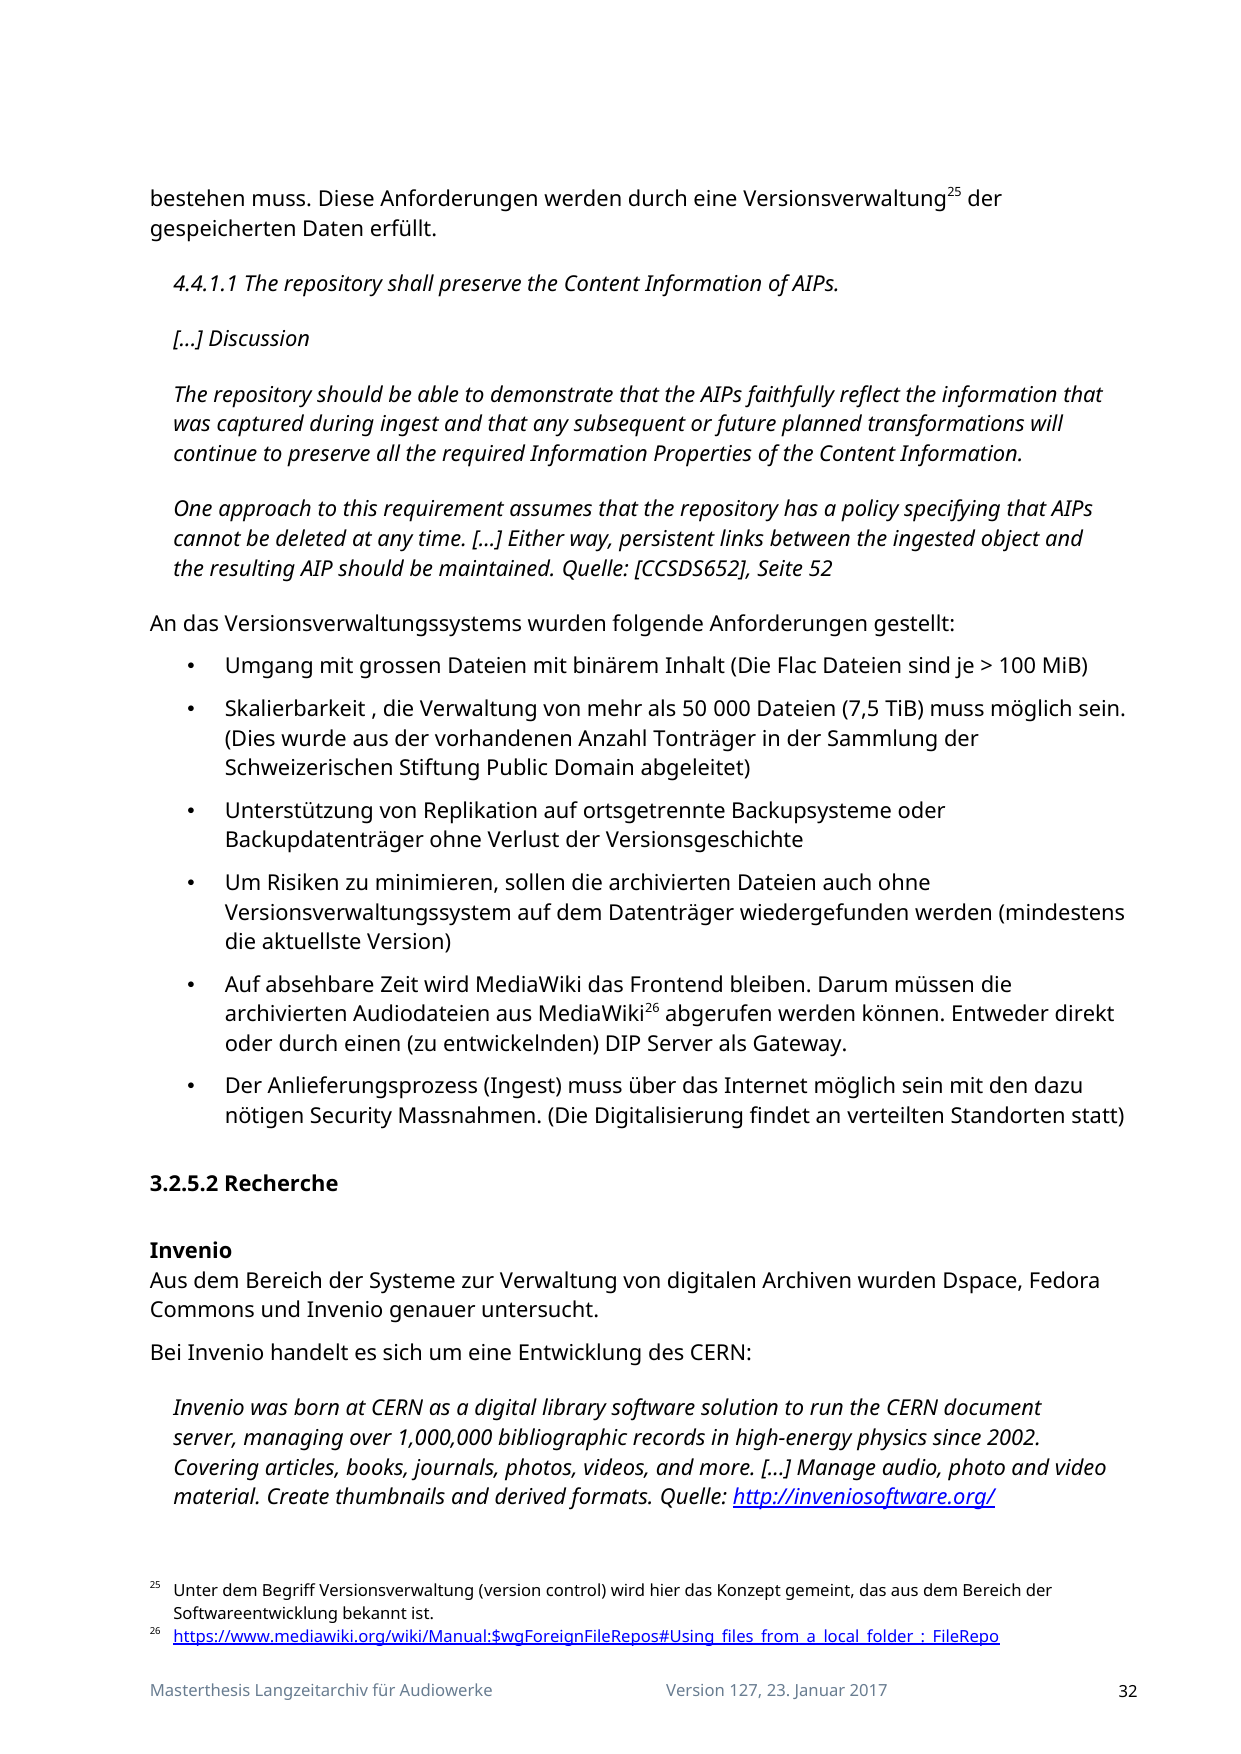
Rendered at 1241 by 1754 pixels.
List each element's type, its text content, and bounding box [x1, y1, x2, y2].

list Auf absehbare Zeit wird MediaWiki das Frontend bleiben. Darum müssen die archivierten Audiodateien aus MediaWiki abgerufen werden können. Entweder direkt oder durch einen (zu entwickelnden) DIP Server als Gateway. [187, 968, 1136, 1058]
list Unterstützung von Replikation auf ortsgetrennte Backupsysteme oder Backupdatenträger ohne Verlust der Versionsgeschichte [187, 794, 1136, 854]
text Aus dem Bereich der Systeme zur Verwaltung von digitalen Archiven wurden Dspace, Fedora Commons und Invenio genauer untersucht. [149, 1264, 1136, 1324]
text [...] Discussion [173, 323, 1112, 353]
text An das Versionsverwaltungssystems wurden folgende Anforderungen gestellt: [149, 608, 1136, 638]
text Invenio was born at CERN as a digital library software solution to run the CERN document server, managing over 1,000,000 bibliographic records in high-energy physics since 2002. Covering articles, books, journals, photos, videos, and more. [...] Manage audio, photo and video material. Create thumbnails and derived formats. Quelle: http://inveniosoftware.org/ [173, 1392, 1112, 1511]
text 4.4.1.1 The repository shall preserve the Content Information of AIPs. [173, 268, 1112, 298]
text One approach to this requirement assumes that the repository has a policy specifying that AIPs cannot be deleted at any time. [...] Either way, persistent links between the ingested object and the resulting AIP should be maintained. Quelle: [CCSDS652], Seite 52 [173, 493, 1112, 583]
subtitle Recherche [149, 1167, 1136, 1197]
text Bei Invenio handelt es sich um eine Entwicklung des CERN: [149, 1337, 1136, 1366]
list https://www.mediawiki.org/wiki/Manual:$wgForeignFileRepos#Using_files_from_a_local_folder_:_FileRepo [149, 1624, 1136, 1647]
list Um Risiken zu minimieren, sollen die archivierten Dateien auch ohne Versionsverwaltungssystem auf dem Datenträger wiedergefunden werden (mindestens die aktuellste Version) [187, 867, 1136, 956]
text The repository should be able to demonstrate that the AIPs faithfully reflect the information that was captured during ingest and that any subsequent or future planned transformations will continue to preserve all the required Information Properties of the Content Information. [173, 378, 1112, 468]
text Unter dem Begriff Versionsverwaltung (version control) wird hier das Konzept gemeint, das aus dem Bereich der Softwareentwicklung bekannt ist. [149, 1579, 1136, 1624]
text bestehen muss. Diese Anforderungen werden durch eine Versionsverwaltung der gespeicherten Daten erfüllt. [149, 183, 1136, 243]
list Der Anlieferungsprozess (Ingest) muss über das Internet möglich sein mit den dazu nötigen Security Massnahmen. (Die Digitalisierung findet an verteilten Standorten statt) [187, 1070, 1136, 1130]
list Umgang mit grossen Dateien mit binärem Inhalt (Die Flac Dateien sind je > 100 MiB) [187, 650, 1136, 680]
subtitle Invenio [149, 1235, 1136, 1264]
list Skalierbarkeit , die Verwaltung von mehr als 50 000 Dateien (7,5 TiB) muss möglich sein. (Dies wurde aus der vorhandenen Anzahl Tonträger in der Sammlung der Schweizerischen Stiftung Public Domain abgeleitet) [187, 693, 1136, 782]
